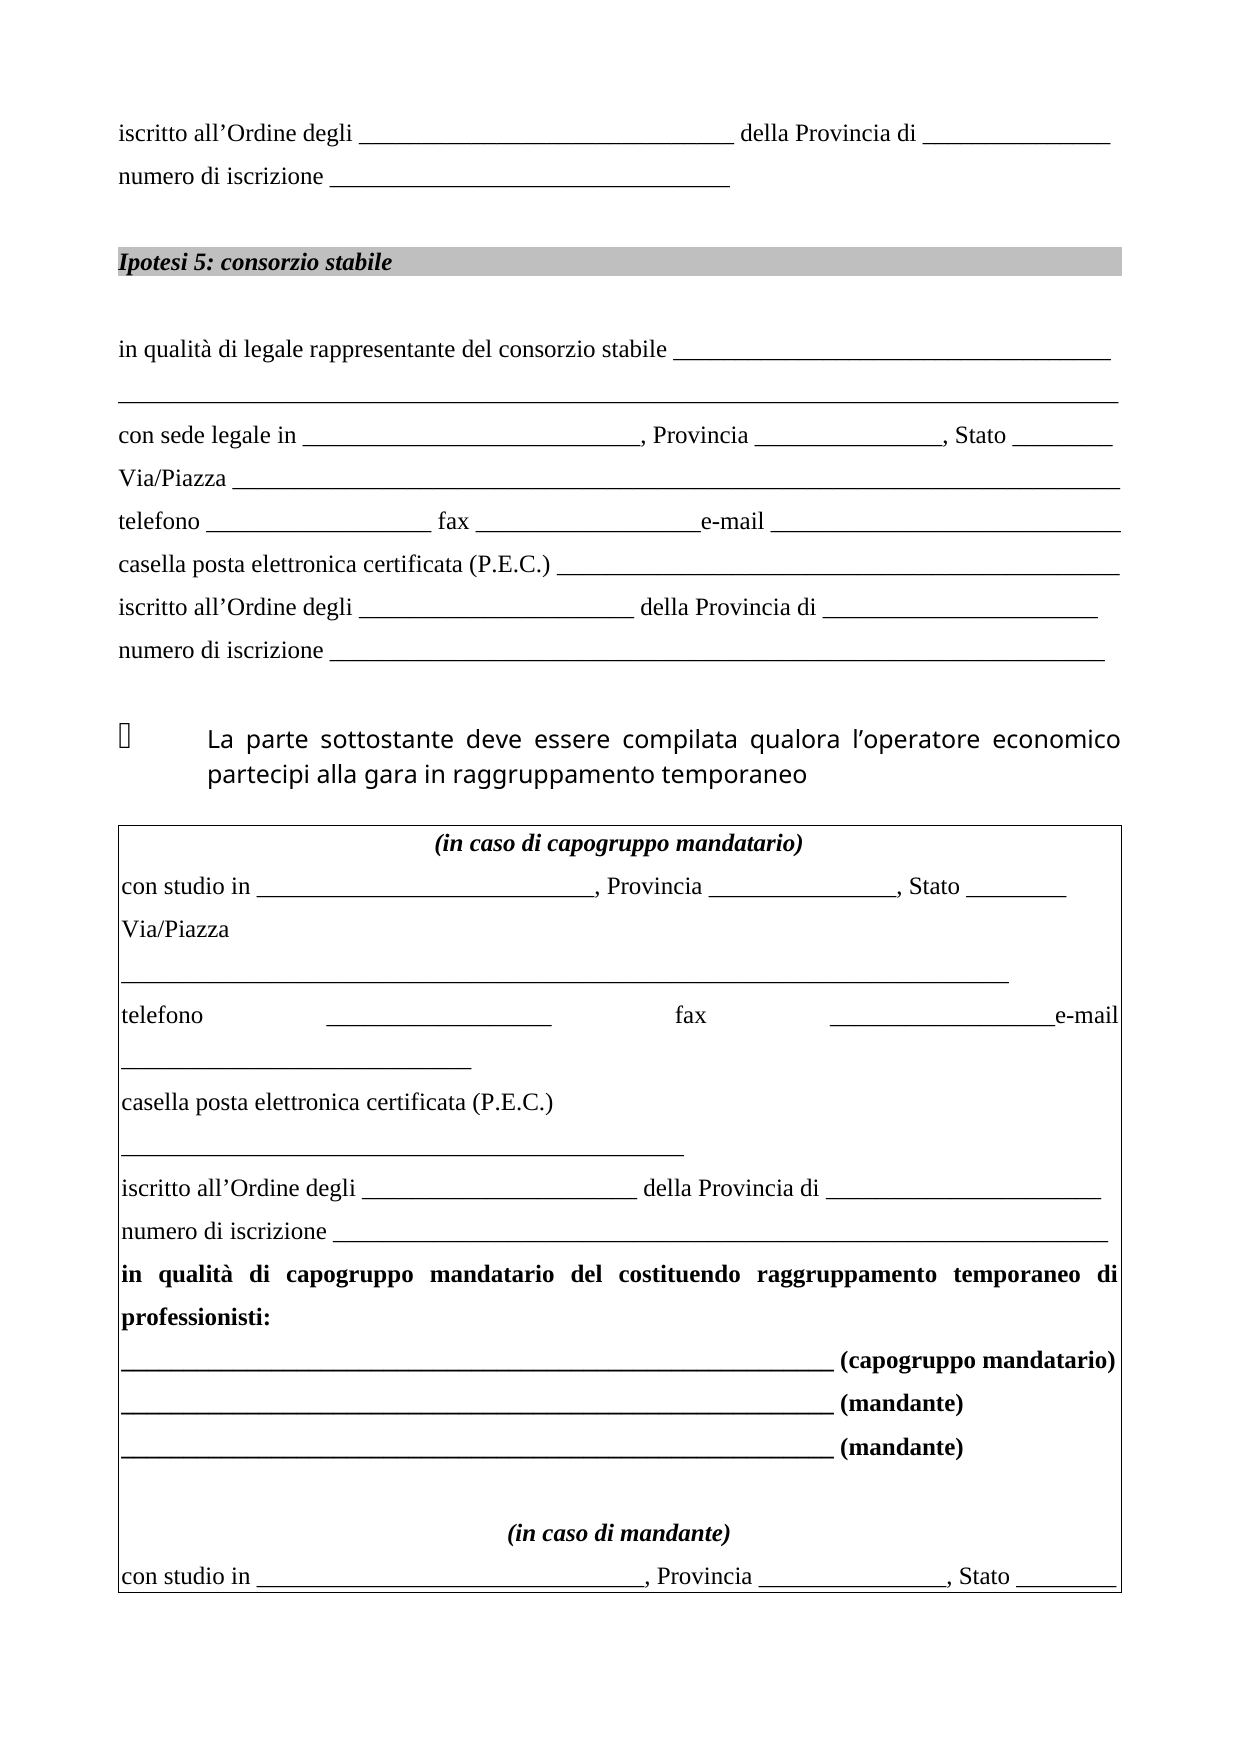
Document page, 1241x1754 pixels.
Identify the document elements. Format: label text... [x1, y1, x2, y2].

text in qualità di capogruppo mandatario del costituendo raggruppamento temporaneo di professionisti: [119, 1256, 1121, 1331]
text _________________________________________________________ (mandante) [119, 1428, 1121, 1460]
text numero di iscrizione ______________________________________________________________ [118, 636, 1122, 664]
text telefono __________________ fax __________________e-mail ____________________________ [118, 506, 1122, 535]
text telefono __________________ fax __________________e-mail ____________________________ [119, 997, 1121, 1072]
text Via/Piazza _______________________________________________________________________ [119, 911, 1121, 986]
text numero di iscrizione ______________________________________________________________ [119, 1213, 1121, 1245]
text Via/Piazza _______________________________________________________________________ [118, 463, 1122, 492]
list La parte sottostante deve essere compilata qualora l’operatore economico partecipi alla gara in raggruppamento temporaneo [118, 722, 1122, 791]
text casella posta elettronica certificata (P.E.C.) _____________________________________________ [119, 1083, 1121, 1158]
text casella posta elettronica certificata (P.E.C.) _____________________________________________ [118, 549, 1122, 578]
text con studio in ___________________________, Provincia _______________, Stato ________ [119, 868, 1121, 900]
text con sede legale in ___________________________, Provincia _______________, Stato ________ [118, 420, 1122, 449]
text _________________________________________________________ (capogruppo mandatario) [119, 1342, 1121, 1374]
text iscritto all’Ordine degli ______________________ della Provincia di ______________________ [119, 1170, 1121, 1202]
text iscritto all’Ordine degli ______________________ della Provincia di ______________________ [118, 592, 1122, 621]
text ________________________________________________________________________________ [118, 377, 1122, 406]
text con studio in _______________________________, Provincia _______________, Stato ________ [119, 1558, 1121, 1592]
text (in caso di capogruppo mandatario) [119, 826, 1121, 857]
text Ipotesi 5: consorzio stabile [118, 247, 1122, 276]
text _________________________________________________________ (mandante) [119, 1385, 1121, 1417]
text (in caso di mandante) [119, 1515, 1121, 1547]
text iscritto all’Ordine degli ______________________________ della Provincia di _______________ numero di iscrizione ________________________________ [118, 118, 1122, 190]
text in qualità di legale rappresentante del consorzio stabile ___________________________________ [118, 334, 1122, 362]
